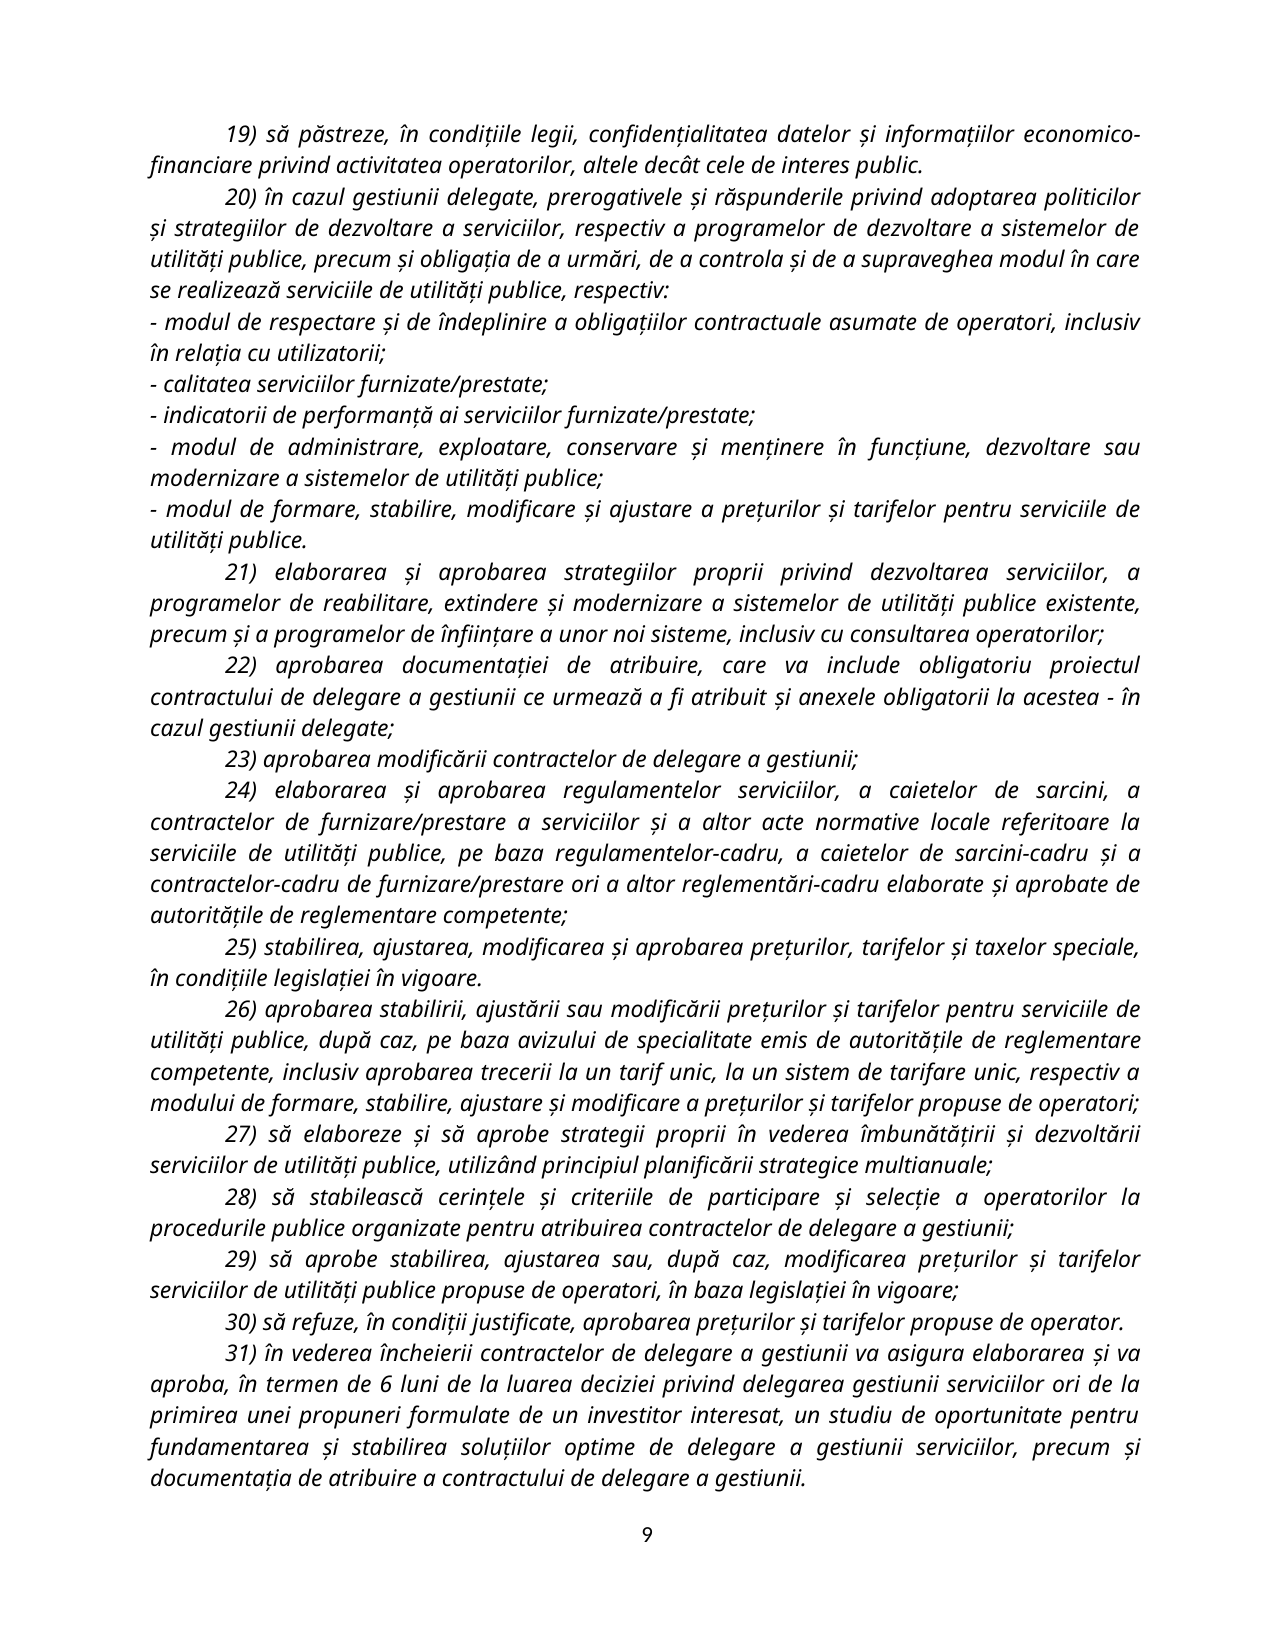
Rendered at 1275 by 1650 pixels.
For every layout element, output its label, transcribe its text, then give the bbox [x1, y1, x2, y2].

text 22) aprobarea documentaţiei de atribuire, care va include obligatoriu proiectul contractului de delegare a gestiunii ce urmează a fi atribuit şi anexele obligatorii la acestea - în cazul gestiunii delegate; [150, 649, 1144, 743]
text - modul de administrare, exploatare, conservare şi menţinere în funcţiune, dezvoltare sau modernizare a sistemelor de utilităţi publice; [150, 431, 1144, 493]
text 28) să stabilească cerinţele şi criteriile de participare şi selecţie a operatorilor la procedurile publice organizate pentru atribuirea contractelor de delegare a gestiunii; [150, 1181, 1144, 1243]
text 27) să elaboreze şi să aprobe strategii proprii în vederea îmbunătăţirii şi dezvoltării serviciilor de utilităţi publice, utilizând principiul planificării strategice multianuale; [150, 1118, 1144, 1181]
text - indicatorii de performanţă ai serviciilor furnizate/prestate; [150, 399, 1144, 431]
text 26) aprobarea stabilirii, ajustării sau modificării preţurilor şi tarifelor pentru serviciile de utilităţi publice, după caz, pe baza avizului de specialitate emis de autorităţile de reglementare competente, inclusiv aprobarea trecerii la un tarif unic, la un sistem de tarifare unic, respectiv a modului de formare, stabilire, ajustare şi modificare a preţurilor şi tarifelor propuse de operatori; [150, 993, 1144, 1118]
text 20) în cazul gestiunii delegate, prerogativele şi răspunderile privind adoptarea politicilor şi strategiilor de dezvoltare a serviciilor, respectiv a programelor de dezvoltare a sistemelor de utilităţi publice, precum şi obligaţia de a urmări, de a controla şi de a supraveghea modul în care se realizează serviciile de utilităţi publice, respectiv: [150, 181, 1144, 306]
text 31) în vederea încheierii contractelor de delegare a gestiunii va asigura elaborarea şi va aproba, în termen de 6 luni de la luarea deciziei privind delegarea gestiunii serviciilor ori de la primirea unei propuneri formulate de un investitor interesat, un studiu de oportunitate pentru fundamentarea şi stabilirea soluţiilor optime de delegare a gestiunii serviciilor, precum şi documentaţia de atribuire a contractului de delegare a gestiunii. [150, 1337, 1144, 1493]
text 19) să păstreze, în condiţiile legii, confidenţialitatea datelor şi informaţiilor economico-financiare privind activitatea operatorilor, altele decât cele de interes public. [150, 118, 1144, 181]
text 21) elaborarea şi aprobarea strategiilor proprii privind dezvoltarea serviciilor, a programelor de reabilitare, extindere şi modernizare a sistemelor de utilităţi publice existente, precum şi a programelor de înfiinţare a unor noi sisteme, inclusiv cu consultarea operatorilor; [150, 556, 1144, 649]
text 24) elaborarea şi aprobarea regulamentelor serviciilor, a caietelor de sarcini, a contractelor de furnizare/prestare a serviciilor şi a altor acte normative locale referitoare la serviciile de utilităţi publice, pe baza regulamentelor-cadru, a caietelor de sarcini-cadru şi a contractelor-cadru de furnizare/prestare ori a altor reglementări-cadru elaborate şi aprobate de autorităţile de reglementare competente; [150, 774, 1144, 931]
text 25) stabilirea, ajustarea, modificarea şi aprobarea preţurilor, tarifelor şi taxelor speciale, în condiţiile legislaţiei în vigoare. [150, 931, 1144, 993]
text 23) aprobarea modificării contractelor de delegare a gestiunii; [150, 743, 1144, 774]
text 29) să aprobe stabilirea, ajustarea sau, după caz, modificarea preţurilor şi tarifelor serviciilor de utilităţi publice propuse de operatori, în baza legislaţiei în vigoare; [150, 1243, 1144, 1306]
text - modul de respectare şi de îndeplinire a obligaţiilor contractuale asumate de operatori, inclusiv în relaţia cu utilizatorii; [150, 306, 1144, 368]
text - modul de formare, stabilire, modificare şi ajustare a preţurilor şi tarifelor pentru serviciile de utilităţi publice. [150, 493, 1144, 556]
text - calitatea serviciilor furnizate/prestate; [150, 368, 1144, 399]
text 30) să refuze, în condiţii justificate, aprobarea preţurilor şi tarifelor propuse de operator. [150, 1306, 1144, 1337]
